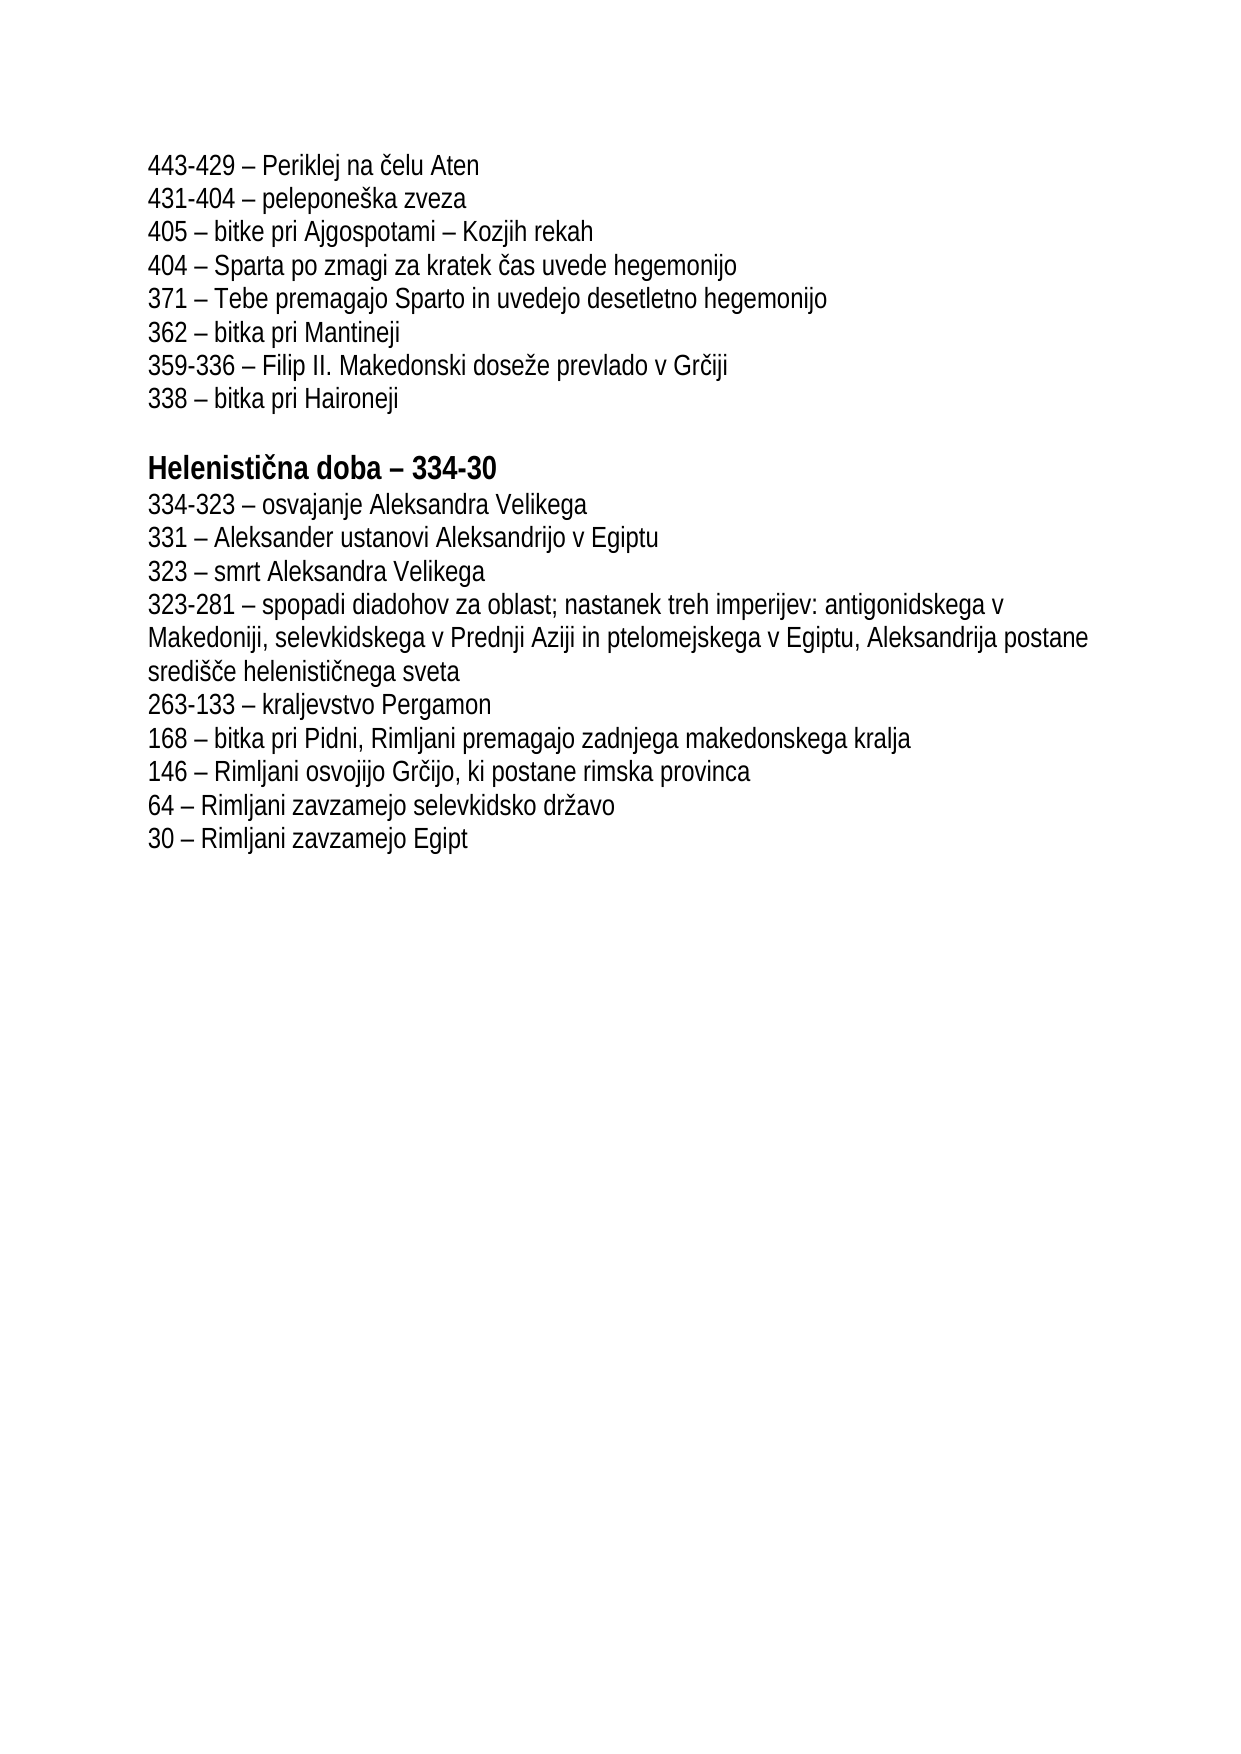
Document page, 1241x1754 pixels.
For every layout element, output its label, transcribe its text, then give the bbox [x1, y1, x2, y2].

text 64 – Rimljani zavzamejo selevkidsko državo [148, 788, 1093, 821]
text 331 – Aleksander ustanovi Aleksandrijo v Egiptu [148, 520, 1093, 554]
text 431-404 – peleponeška zveza [148, 181, 1093, 214]
text 30 – Rimljani zavzamejo Egipt [148, 821, 1093, 854]
text 146 – Rimljani osvojijo Grčijo, ki postane rimska provinca [148, 754, 1093, 788]
text 405 – bitke pri Ajgospotami – Kozjih rekah [148, 214, 1093, 248]
text 371 – Tebe premagajo Sparto in uvedejo desetletno hegemonijo [148, 281, 1093, 315]
text 404 – Sparta po zmagi za kratek čas uvede hegemonijo [148, 248, 1093, 281]
text 323 – smrt Aleksandra Velikega [148, 554, 1093, 587]
text Helenistična doba – 334-30 [148, 448, 1093, 487]
text 338 – bitka pri Haironeji [148, 382, 1093, 415]
text 359-336 – Filip II. Makedonski doseže prevlado v Grčiji [148, 348, 1093, 382]
text 443-429 – Periklej na čelu Aten [148, 148, 1093, 181]
text 263-133 – kraljevstvo Pergamon [148, 687, 1093, 721]
text 362 – bitka pri Mantineji [148, 315, 1093, 348]
text 334-323 – osvajanje Aleksandra Velikega [148, 487, 1093, 520]
text 323-281 – spopadi diadohov za oblast; nastanek treh imperijev: antigonidskega v Makedoniji, selevkidskega v Prednji Aziji in ptelomejskega v Egiptu, Aleksandrija postane središče helenističnega sveta [148, 587, 1093, 687]
text 168 – bitka pri Pidni, Rimljani premagajo zadnjega makedonskega kralja [148, 721, 1093, 754]
